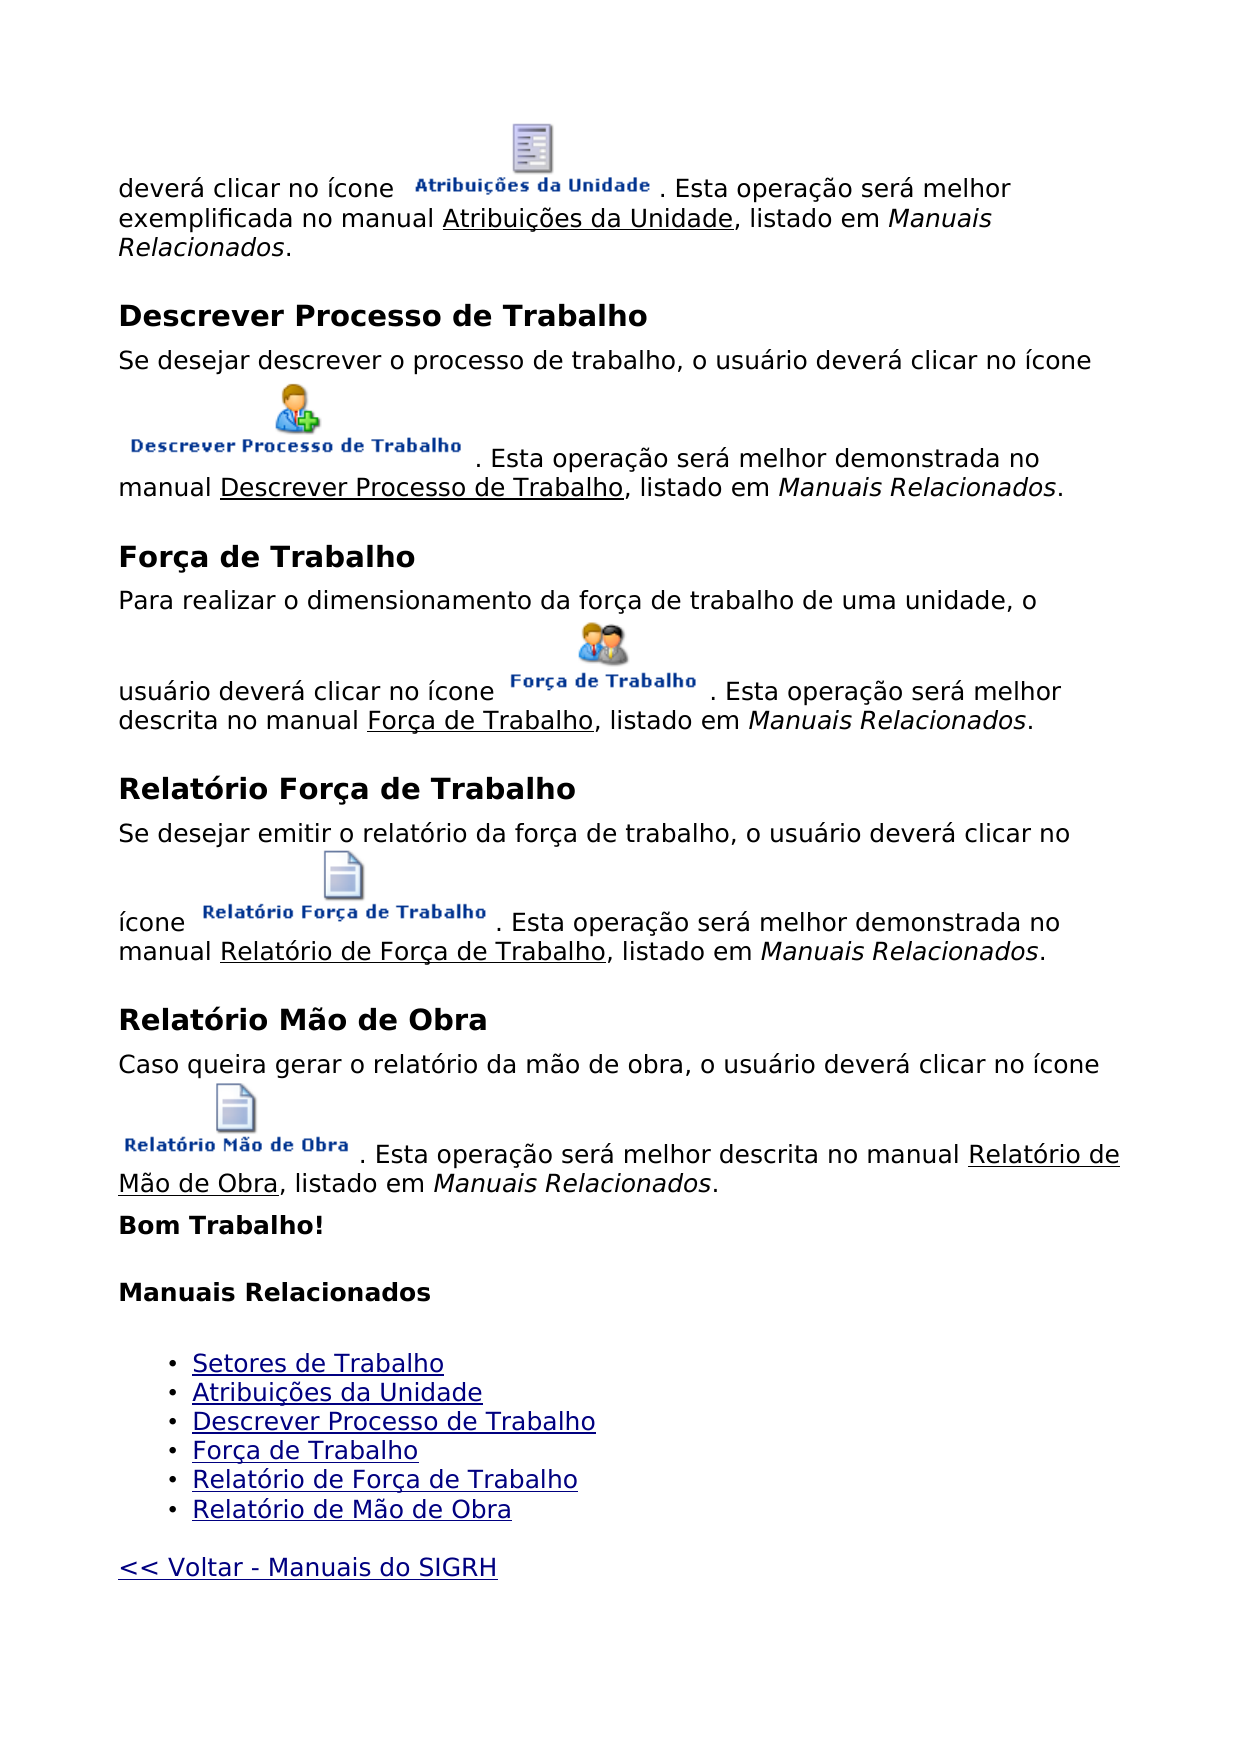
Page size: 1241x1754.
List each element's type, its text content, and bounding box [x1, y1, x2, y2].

text Se desejar descrever o processo de trabalho, o usuário deverá clicar no ícone . Esta operação será melhor demonstrada no manual Descrever Processo de Trabalho, listado em Manuais Relacionados. [118, 346, 1122, 502]
picture [502, 615, 709, 700]
list Descrever Processo de Trabalho [177, 1407, 1122, 1437]
picture [193, 848, 495, 931]
text << Voltar - Manuais do SIGRH [118, 1553, 1122, 1583]
subtitle Força de Trabalho [118, 540, 1122, 574]
list Relatório de Mão de Obra [177, 1495, 1122, 1524]
picture [118, 375, 475, 468]
picture [118, 1079, 359, 1164]
text Bom Trabalho! [118, 1211, 1122, 1240]
text deverá clicar no ícone . Esta operação será melhor exemplificada no manual Atribuições da Unidade, listado em Manuais Relacionados. [118, 118, 1122, 262]
list Relatório de Força de Trabalho [177, 1466, 1122, 1495]
list Setores de Trabalho [177, 1349, 1122, 1378]
text Se desejar emitir o relatório da força de trabalho, o usuário deverá clicar no ícone . Esta operação será melhor demonstrada no manual Relatório de Força de Trabalho, listado em Manuais Relacionados. [118, 819, 1122, 966]
subtitle Relatório Força de Trabalho [118, 773, 1122, 807]
subtitle Manuais Relacionados [118, 1278, 1122, 1307]
list Força de Trabalho [177, 1437, 1122, 1466]
text Para realizar o dimensionamento da força de trabalho de uma unidade, o usuário deverá clicar no ícone . Esta operação será melhor descrita no manual Força de Trabalho, listado em Manuais Relacionados. [118, 586, 1122, 735]
text Caso queira gerar o relatório da mão de obra, o usuário deverá clicar no ícone . Esta operação será melhor descrita no manual Relatório de Mão de Obra, listado em Manuais Relacionados. [118, 1050, 1122, 1199]
list Atribuições da Unidade [177, 1378, 1122, 1407]
subtitle Relatório Mão de Obra [118, 1004, 1122, 1038]
picture [402, 118, 659, 198]
subtitle Descrever Processo de Trabalho [118, 299, 1122, 333]
